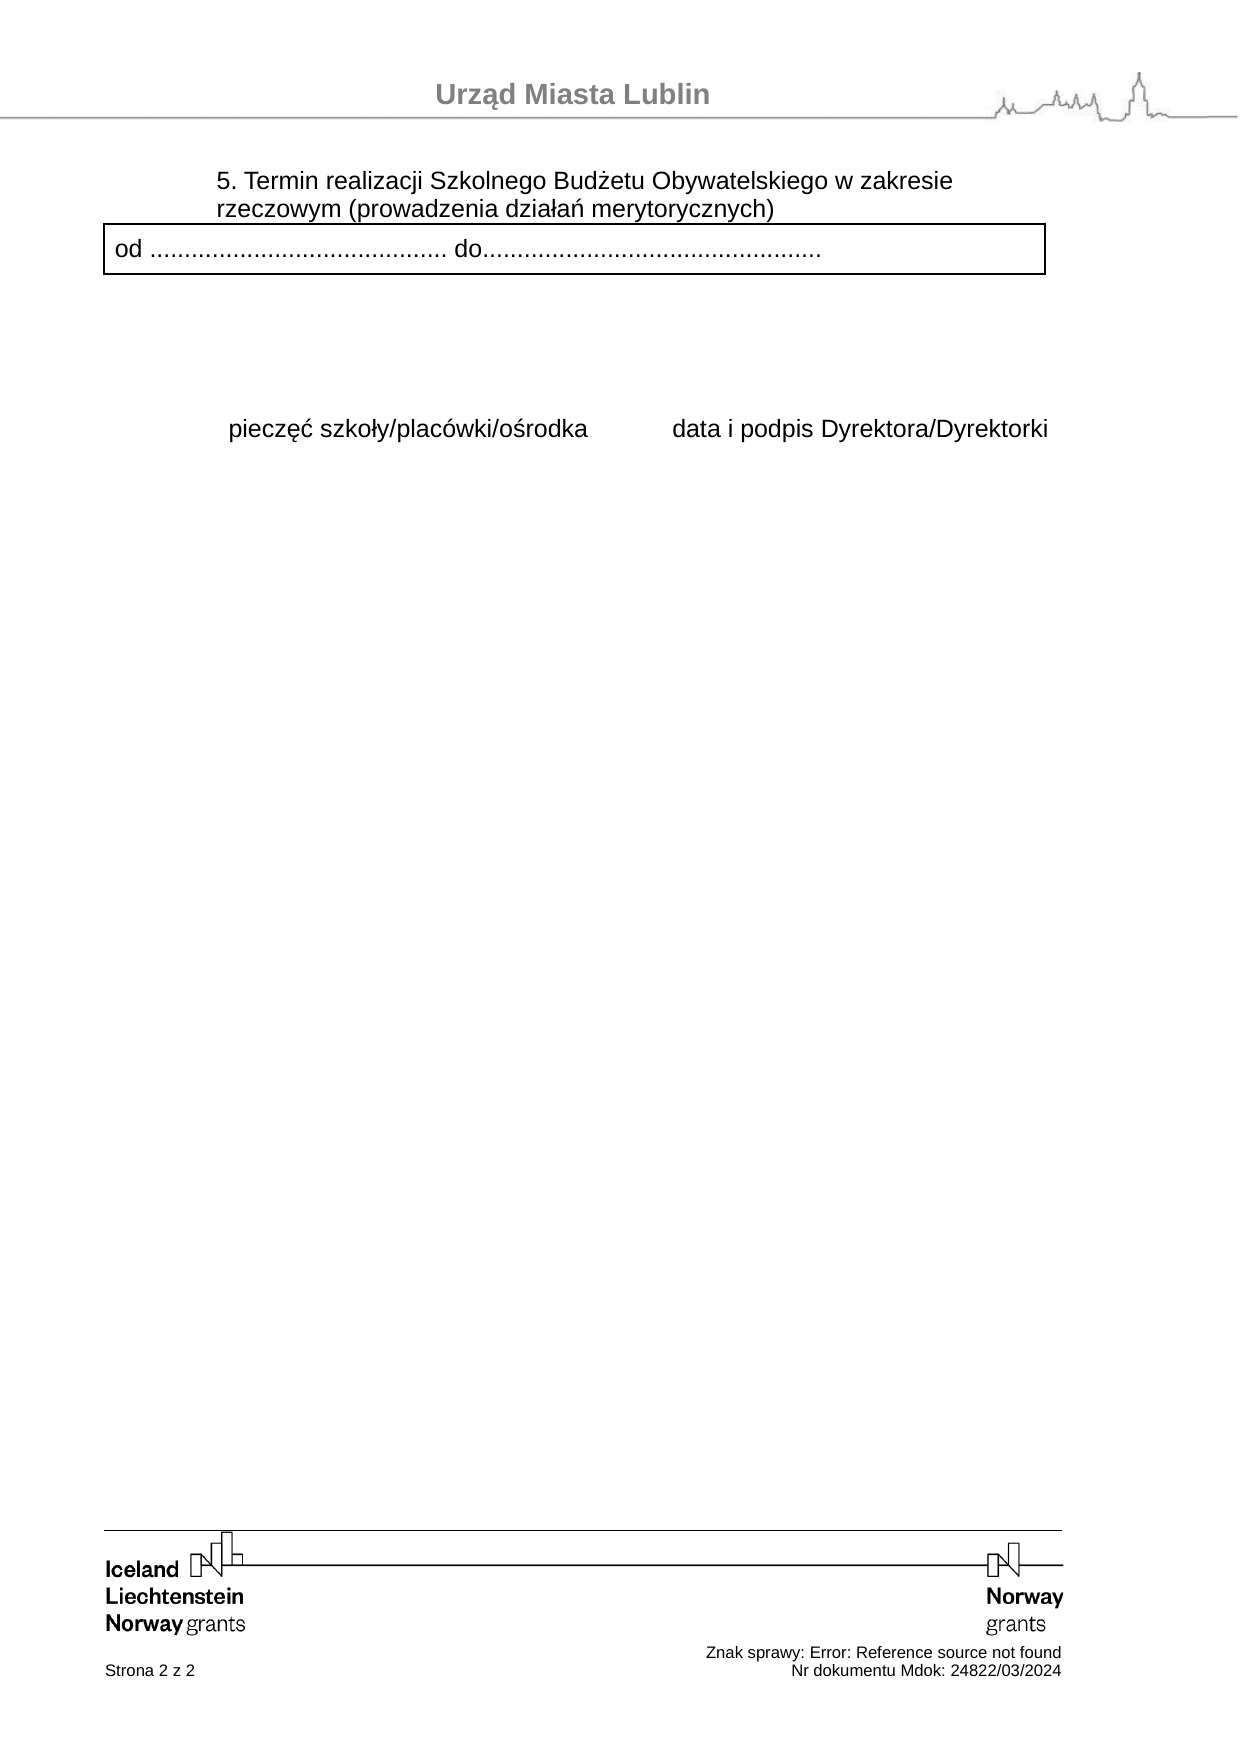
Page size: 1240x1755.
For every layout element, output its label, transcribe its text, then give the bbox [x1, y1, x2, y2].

table_header od ........................................... do................................................. [105, 225, 1044, 273]
picture [0, 72, 1240, 125]
text pieczęć szkoły/placówki/ośrodka data i podpis Dyrektora/Dyrektorki [228, 415, 1062, 443]
list 5. Termin realizacji Szkolnego Budżetu Obywatelskiego w zakresie rzeczowym (prowadzenia działań merytorycznych) [104, 167, 1062, 222]
picture [105, 1531, 1064, 1636]
